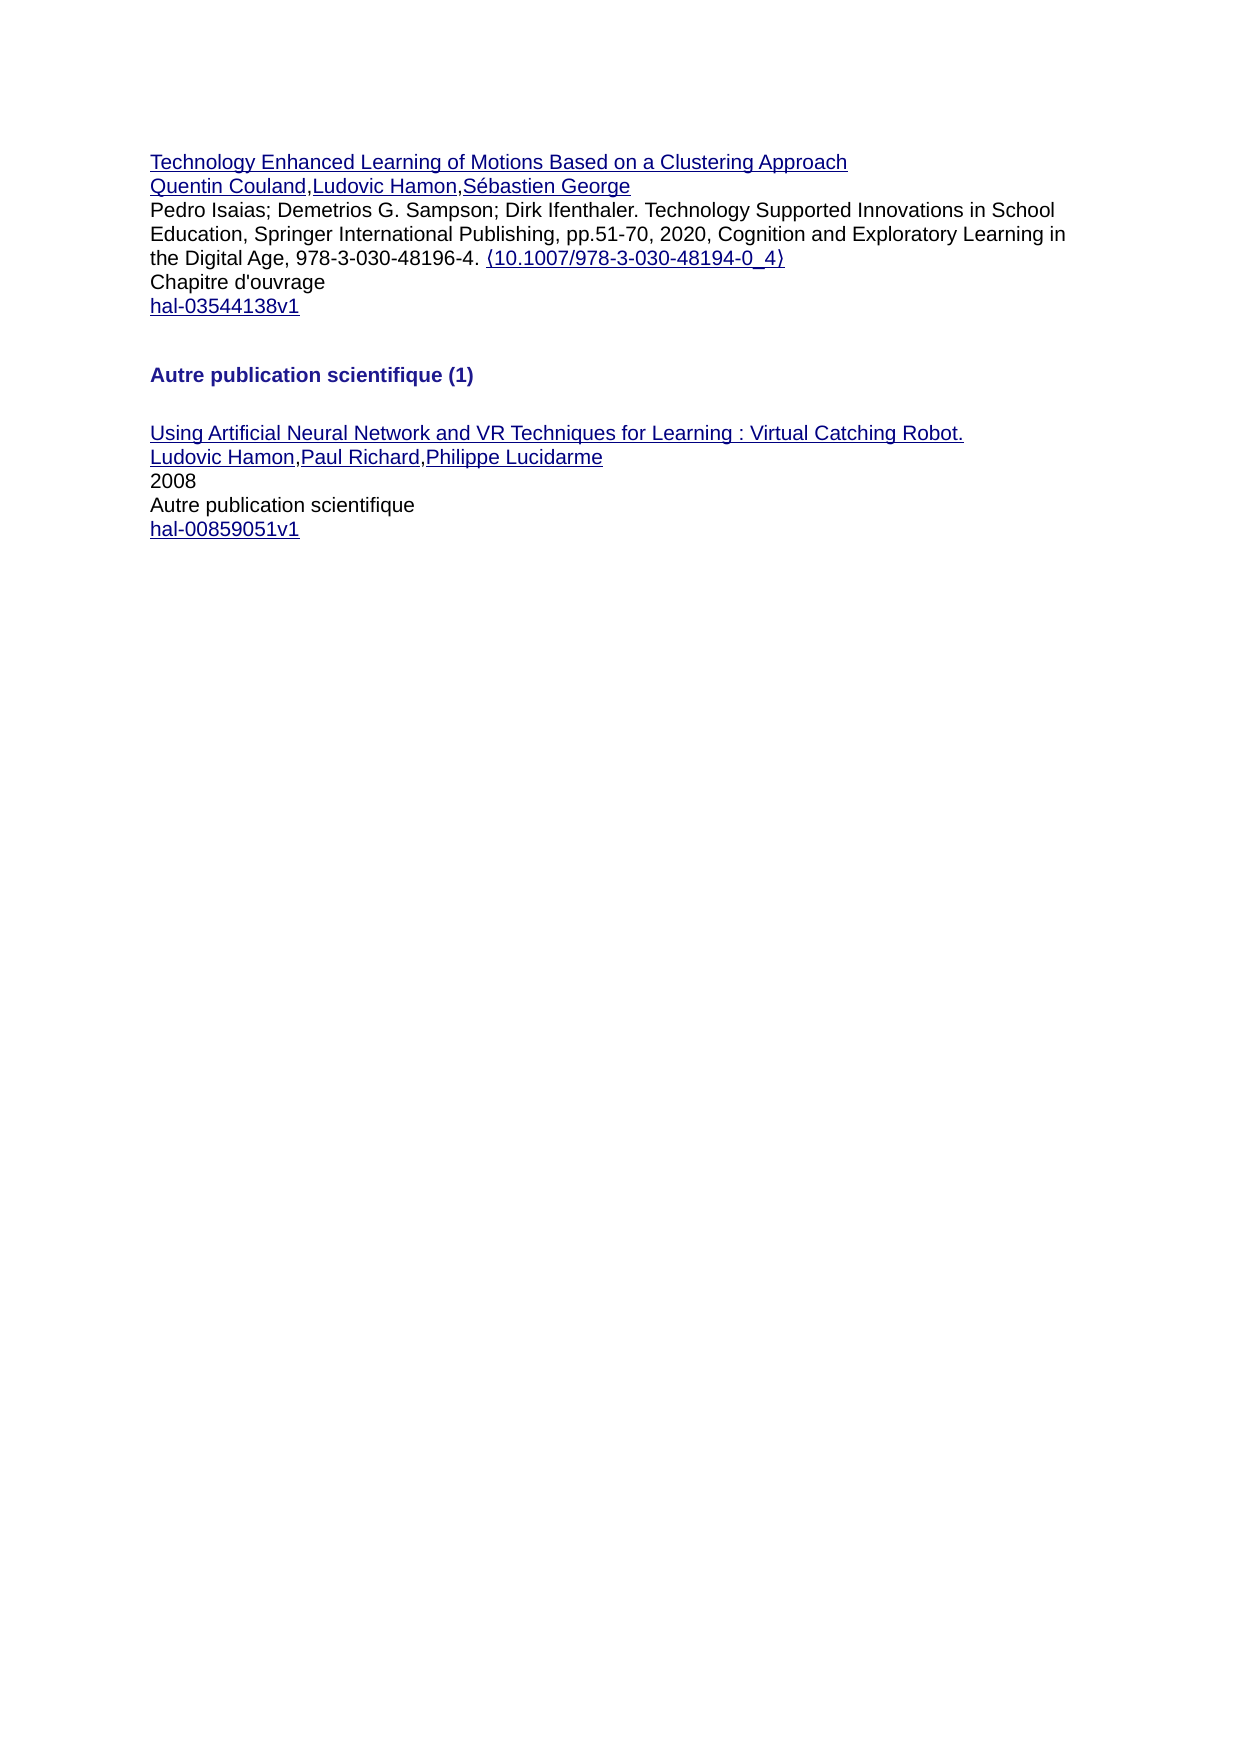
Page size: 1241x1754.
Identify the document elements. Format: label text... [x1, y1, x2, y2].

table_header Using Artificial Neural Network and VR Techniques for Learning : Virtual Catching Robot. Ludovic Hamon,Paul Richard,Philippe Lucidarme 2008 Autre publication scientifique hal-00859051v1 [150, 421, 1090, 541]
subtitle Autre publication scientifique (1) [150, 362, 1090, 386]
table_header Technology Enhanced Learning of Motions Based on a Clustering Approach Quentin Couland,Ludovic Hamon,Sébastien George Pedro Isaias; Demetrios G. Sampson; Dirk Ifenthaler. Technology Supported Innovations in School Education, Springer International Publishing, pp.51-70, 2020, Cognition and Exploratory Learning in the Digital Age, 978-3-030-48196-4. ⟨10.1007/978-3-030-48194-0_4⟩ Chapitre d'ouvrage hal-03544138v1 [150, 150, 1090, 318]
